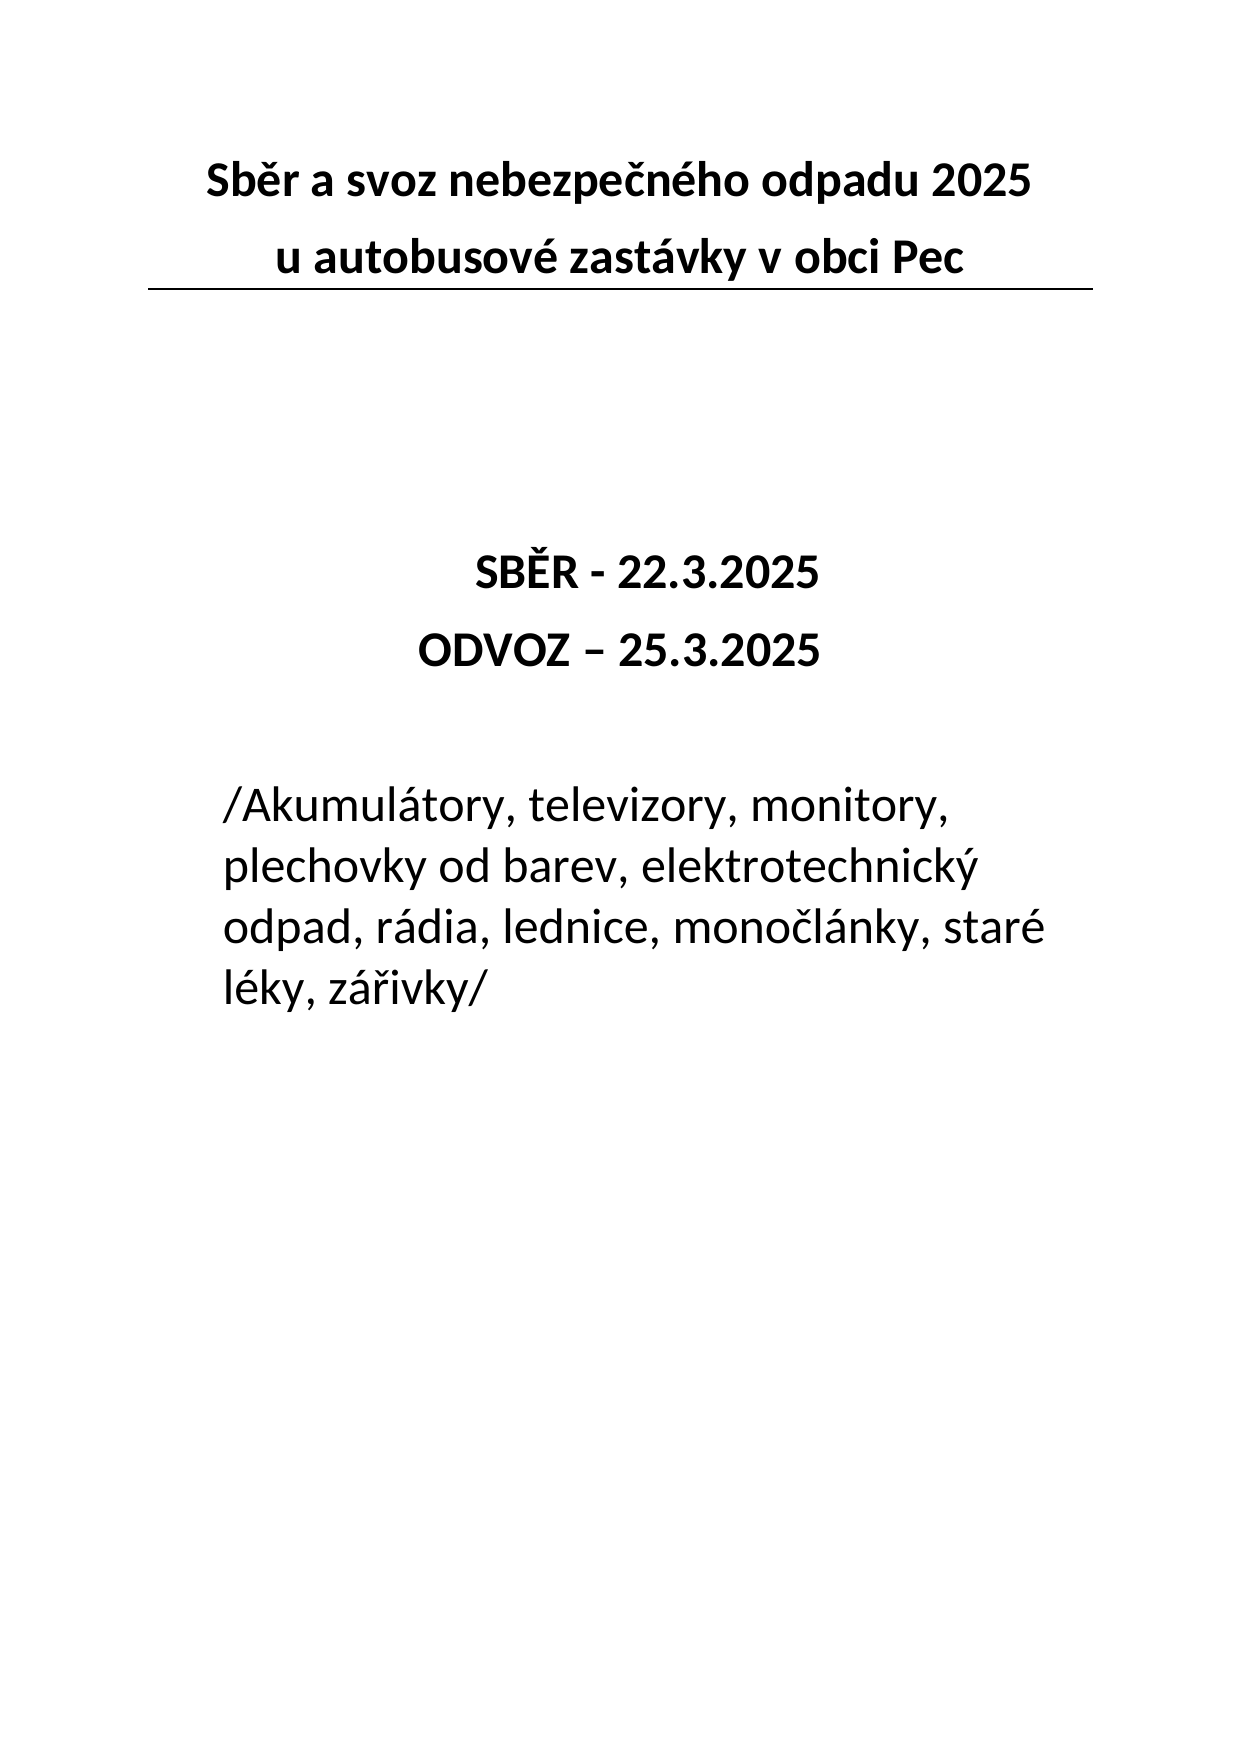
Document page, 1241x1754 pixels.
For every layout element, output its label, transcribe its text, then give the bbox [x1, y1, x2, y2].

text SBĚR - 22.3.2025 [148, 540, 1093, 601]
text ODVOZ – 25.3.2025 [148, 617, 1093, 678]
text Sběr a svoz nebezpečného odpadu 2025 [148, 148, 1093, 209]
text u autobusové zastávky v obci Pec [148, 225, 1093, 288]
text /Akumulátory, televizory, monitory, plechovky od barev, elektrotechnický odpad, rádia, lednice, monočlánky, staré léky, zářivky/ [223, 773, 1093, 1017]
